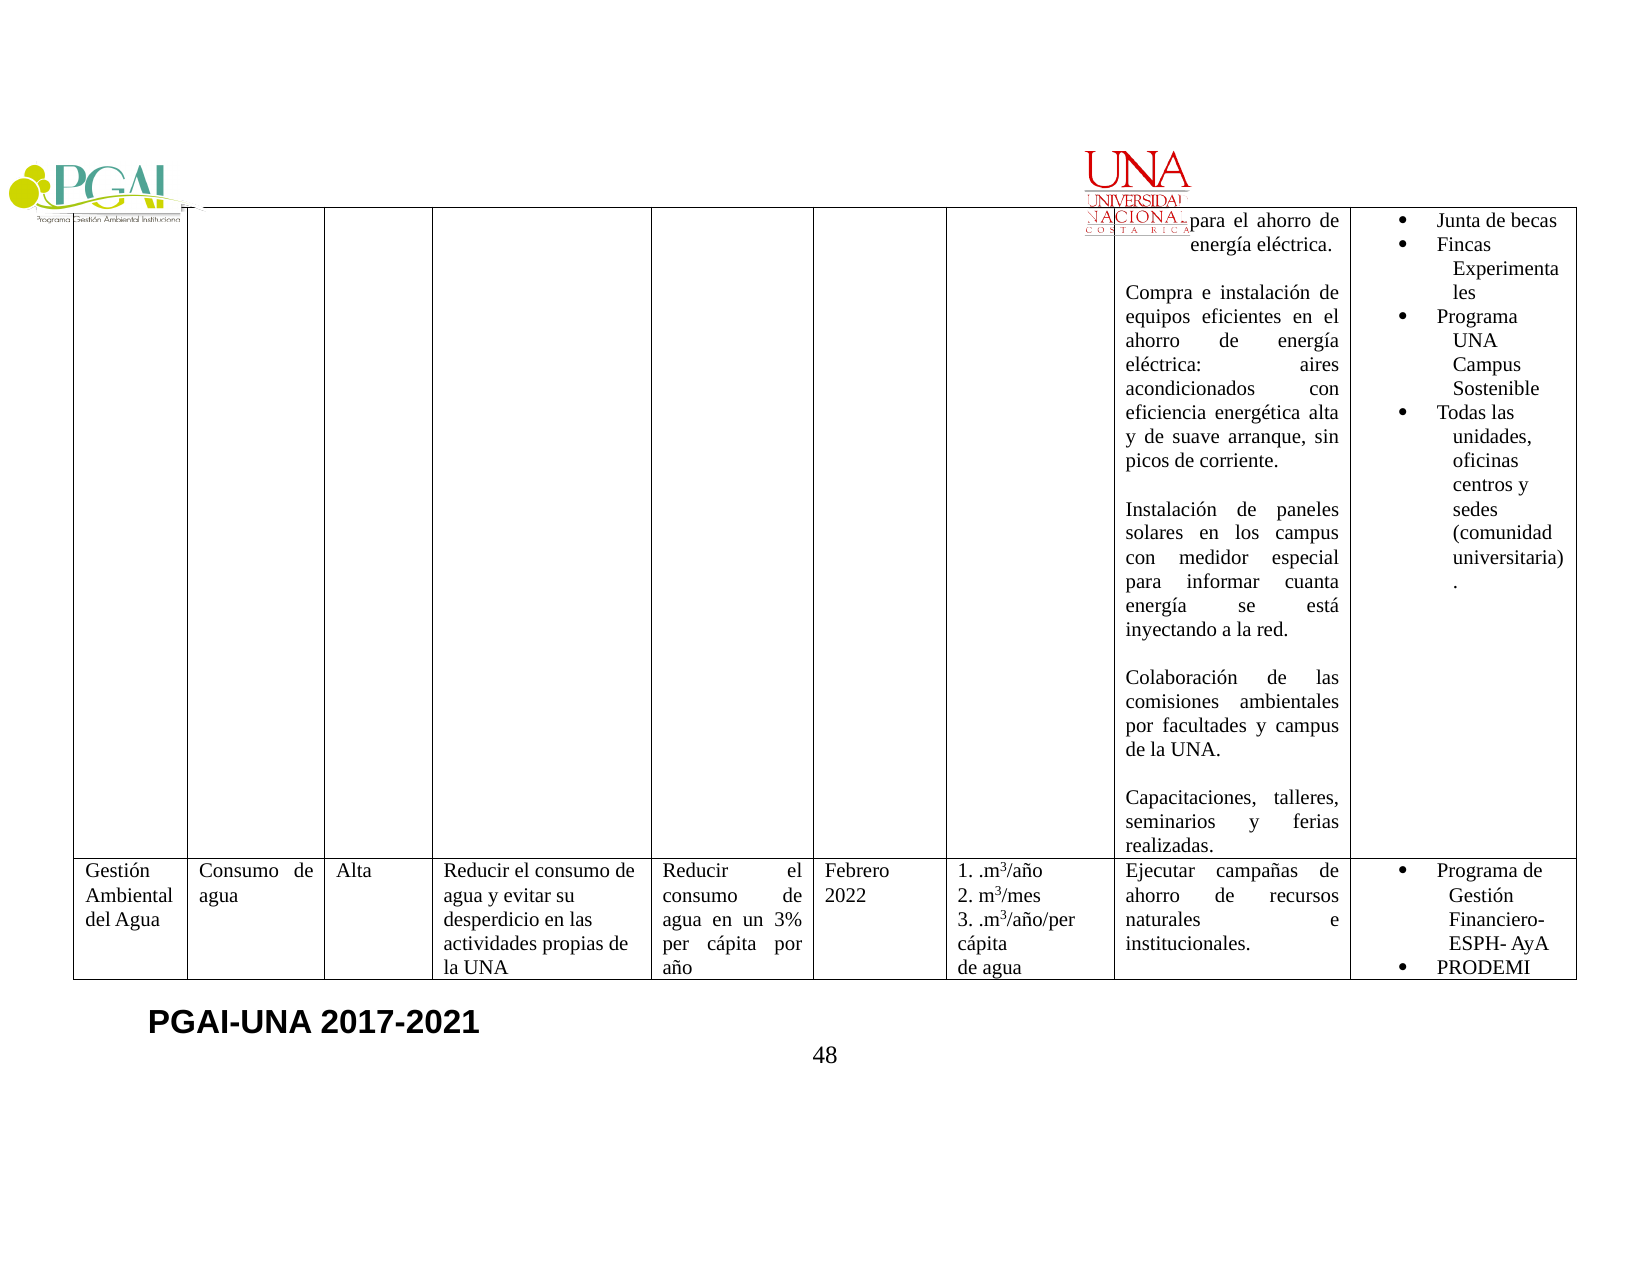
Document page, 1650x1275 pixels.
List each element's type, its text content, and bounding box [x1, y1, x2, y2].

table_cell Reducir el consumo de agua y evitar su desperdicio en las actividades propias de la UNA [433, 859, 651, 979]
table_cell [652, 208, 813, 857]
table_cell Sección de Transportes SISAUNA Programa de Gestión Financiero, Instituto Costarricense de Electricidad /(ICE), Empresa de Servicios Públicos de Heredia(ESPH), Acueductos y Alcantarillados (AyA), Compañía Nacional de Fuerza y Luz (CNFL) PRODEMI Proveeduría Institucional Junta de becas Fincas Experimentales Programa UNA Campus Sostenible Todas las unidades, oficinas centros y sedes (comunidad universitaria). [1351, 208, 1576, 857]
table_cell [947, 208, 1114, 857]
table_cell Gestión Ambiental del Agua [74, 859, 187, 979]
table_cell Reducir el consumo de agua en un 3% per cápita por año [652, 859, 813, 979]
table_cell Programa de Gestión Financiero-ESPH- AyA PRODEMI Programa UNA Campus Sostenible Todas las unidades, oficinas centros y sedes (comunidad universitaria). [1351, 859, 1576, 979]
table_cell 1. .m3/año 2. m3/mes 3. .m3/año/per cápita de agua [947, 859, 1114, 979]
table_cell [325, 208, 432, 857]
table_cell Febrero 2022 [814, 859, 946, 979]
table_cell Alta [325, 859, 432, 979]
table_cell [814, 208, 946, 857]
table_cell Consumo de agua [188, 859, 324, 979]
table_cell [188, 208, 324, 857]
table_cell para el ahorro de energía eléctrica. Compra e instalación de equipos eficientes en el ahorro de energía eléctrica: aires acondicionados con eficiencia energética alta y de suave arranque, sin picos de corriente. Instalación de paneles solares en los campus con medidor especial para informar cuanta energía se está inyectando a la red. Colaboración de las comisiones ambientales por facultades y campus de la UNA. Capacitaciones, talleres, seminarios y ferias realizadas. [1115, 208, 1350, 857]
table_cell [74, 208, 187, 857]
table_cell Ejecutar campañas de ahorro de recursos naturales e institucionales. [1115, 859, 1350, 979]
table_cell [433, 208, 651, 857]
